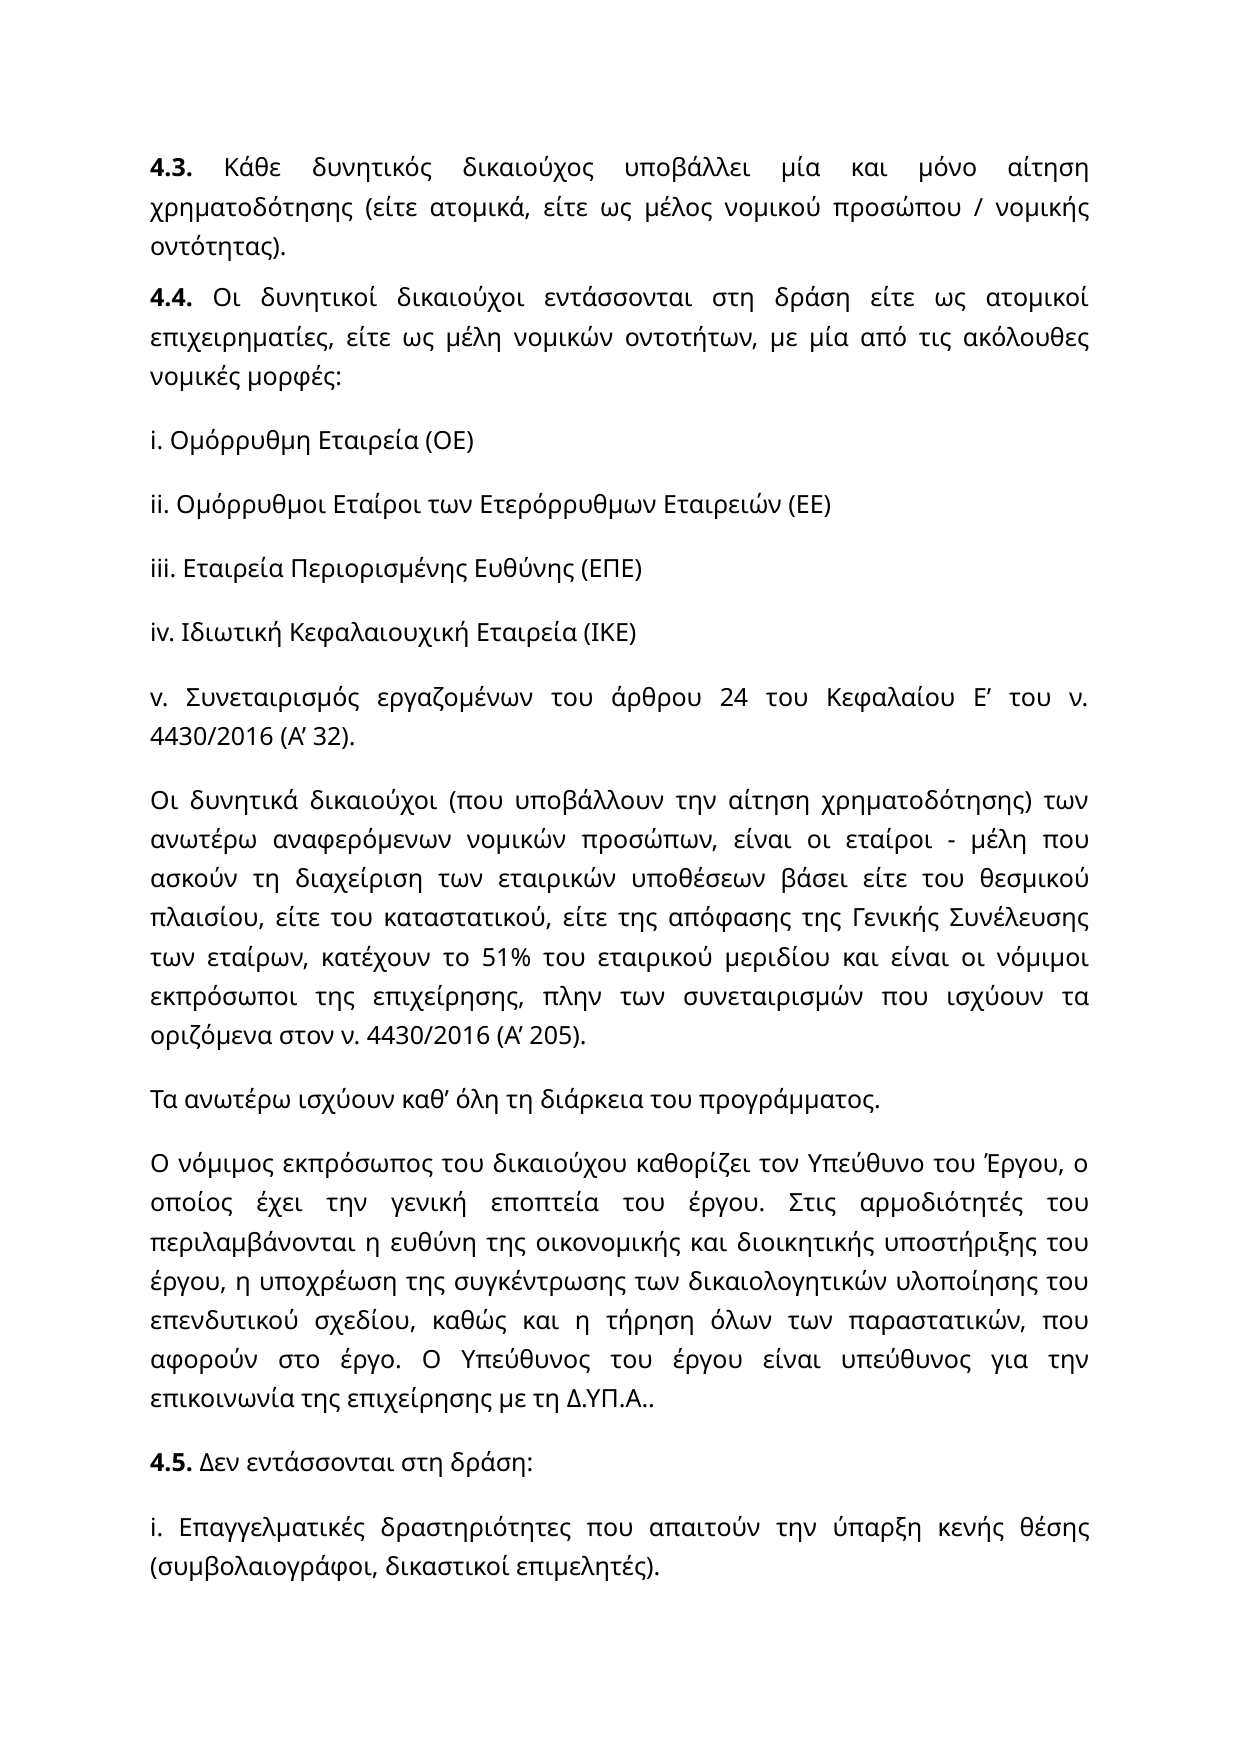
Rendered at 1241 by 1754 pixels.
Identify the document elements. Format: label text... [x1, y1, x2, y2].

text Ο νόμιμος εκπρόσωπος του δικαιούχου καθορίζει τον Υπεύθυνο του Έργου, ο οποίος έχει την γενική εποπτεία του έργου. Στις αρμοδιότητές του περιλαμβάνονται η ευθύνη της οικονομικής και διοικητικής υποστήριξης του έργου, η υποχρέωση της συγκέντρωσης των δικαιολογητικών υλοποίησης του επενδυτικού σχεδίου, καθώς και η τήρηση όλων των παραστατικών, που αφορούν στο έργο. Ο Υπεύθυνος του έργου είναι υπεύθυνος για την επικοινωνία της επιχείρησης με τη Δ.ΥΠ.Α.. [150, 1146, 1090, 1415]
text i. Ομόρρυθμη Εταιρεία (ΟΕ) [150, 422, 1090, 457]
text 4.5. Δεν εντάσσονται στη δράση: [150, 1445, 1090, 1479]
text 4.4. Οι δυνητικοί δικαιούχοι εντάσσονται στη δράση είτε ως ατομικοί επιχειρηματίες, είτε ως μέλη νομικών οντοτήτων, με μία από τις ακόλουθες νομικές μορφές: [150, 280, 1090, 392]
text i. Επαγγελματικές δραστηριότητες που απαιτούν την ύπαρξη κενής θέσης (συμβολαιογράφοι, δικαστικοί επιμελητές). [150, 1509, 1090, 1582]
text Οι δυνητικά δικαιούχοι (που υποβάλλουν την αίτηση χρηματοδότησης) των ανωτέρω αναφερόμενων νομικών προσώπων, είναι οι εταίροι - μέλη που ασκούν τη διαχείριση των εταιρικών υποθέσεων βάσει είτε του θεσμικού πλαισίου, είτε του καταστατικού, είτε της απόφασης της Γενικής Συνέλευσης των εταίρων, κατέχουν το 51% του εταιρικού μεριδίου και είναι οι νόμιμοι εκπρόσωποι της επιχείρησης, πλην των συνεταιρισμών που ισχύουν τα οριζόμενα στον ν. 4430/2016 (Α’ 205). [150, 782, 1090, 1052]
text ii. Ομόρρυθμοι Εταίροι των Ετερόρρυθμων Εταιρειών (ΕΕ) [150, 487, 1090, 521]
text iv. Ιδιωτική Κεφαλαιουχική Εταιρεία (ΙΚΕ) [150, 615, 1090, 649]
text Τα ανωτέρω ισχύουν καθ’ όλη τη διάρκεια του προγράμματος. [150, 1082, 1090, 1116]
text 4.3. Κάθε δυνητικός δικαιούχος υποβάλλει μία και μόνο αίτηση χρηματοδότησης (είτε ατομικά, είτε ως μέλος νομικού προσώπου / νομικής οντότητας). [150, 150, 1090, 262]
text iii. Εταιρεία Περιορισμένης Ευθύνης (ΕΠΕ) [150, 551, 1090, 585]
text v. Συνεταιρισμός εργαζομένων του άρθρου 24 του Κεφαλαίου Ε’ του ν. 4430/2016 (Α’ 32). [150, 679, 1090, 752]
